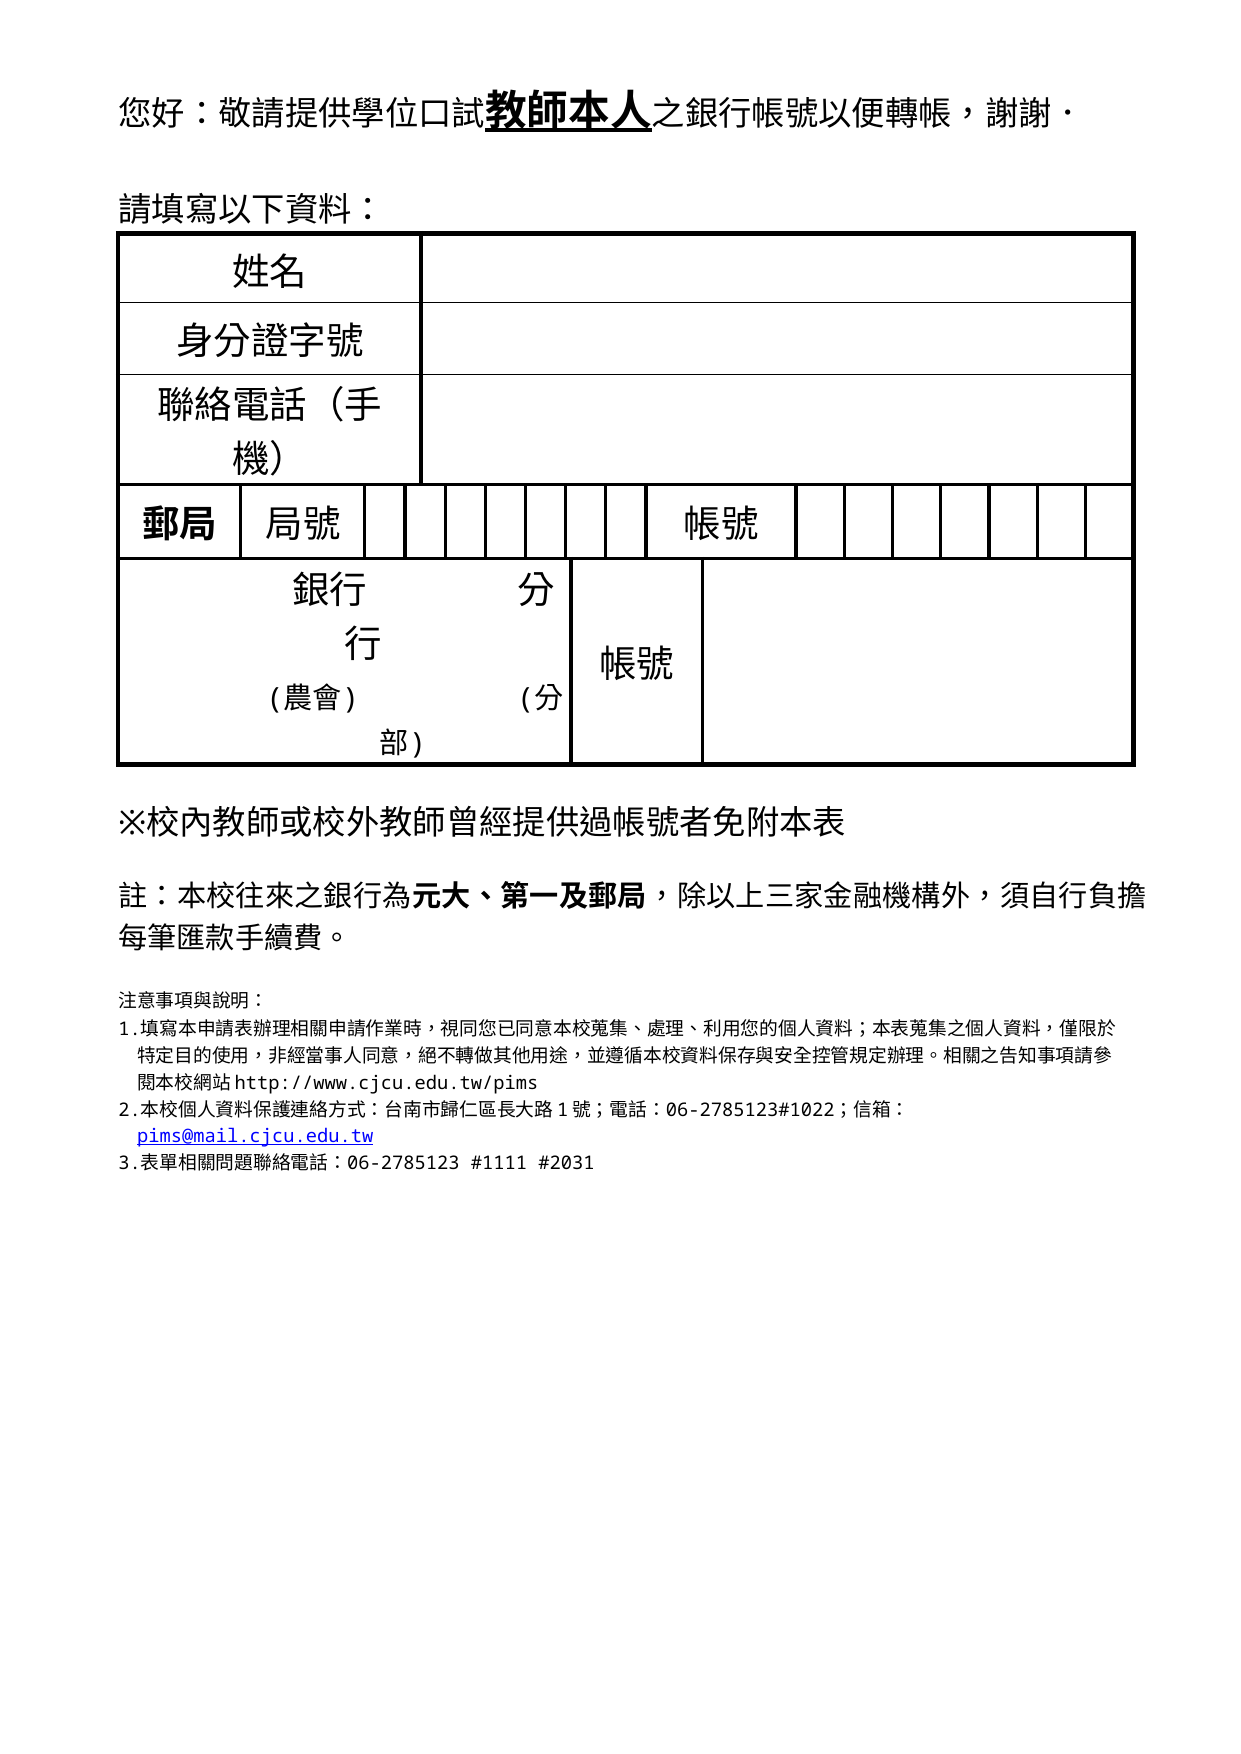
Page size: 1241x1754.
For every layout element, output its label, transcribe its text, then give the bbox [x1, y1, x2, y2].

table_cell [527, 486, 564, 557]
text 注意事項與說明： [118, 986, 1122, 1013]
text 註：本校往來之銀行為元大、第一及郵局，除以上三家金融機構外，須自行負擔每筆匯款手續費。 [118, 873, 1147, 957]
text ※校內教師或校外教師曾經提供過帳號者免附本表 [118, 796, 1147, 844]
table_cell 帳號 [573, 560, 701, 762]
table_cell [407, 486, 444, 557]
table_cell [704, 560, 1131, 762]
table_cell [423, 375, 1131, 483]
table_cell [607, 486, 644, 557]
text 請填寫以下資料： [118, 182, 1122, 231]
table_cell [991, 486, 1036, 557]
table_cell 局號 [242, 486, 363, 557]
table_cell 身分證字號 [120, 303, 419, 373]
table_cell [1087, 486, 1131, 557]
table_header 姓名 [120, 236, 419, 302]
text 2.本校個人資料保護連絡方式：台南市歸仁區長大路1號；電話：06-2785123#1022；信箱：pims@mail.cjcu.edu.tw [118, 1095, 1122, 1147]
table_cell [567, 486, 604, 557]
text 您好：敬請提供學位口試教師本人之銀行帳號以便轉帳，謝謝． [118, 77, 1122, 137]
text 3.表單相關問題聯絡電話：06-2785123 #1111 #2031 [118, 1147, 1087, 1175]
table_cell [423, 303, 1131, 373]
table_cell [447, 486, 484, 557]
table_cell [366, 486, 403, 557]
table_cell 銀行 分行 (農會) (分部) [120, 560, 569, 762]
table_cell [487, 486, 524, 557]
table_cell 帳號 [648, 486, 794, 557]
table_cell [1039, 486, 1084, 557]
table_header [423, 236, 1131, 302]
table_cell 郵局 [120, 486, 239, 557]
table_cell [894, 486, 939, 557]
table_cell [846, 486, 891, 557]
table_cell [798, 486, 843, 557]
table_cell 聯絡電話（手機） [120, 375, 419, 483]
table_cell [942, 486, 987, 557]
text 1.填寫本申請表辦理相關申請作業時，視同您已同意本校蒐集、處理、利用您的個人資料；本表蒐集之個人資料，僅限於特定目的使用，非經當事人同意，絕不轉做其他用途，並遵循本校資料保存與安全控管規定辦理。相關之告知事項請參閱本校網站http://www.cjcu.edu.tw/pims [118, 1013, 1122, 1095]
